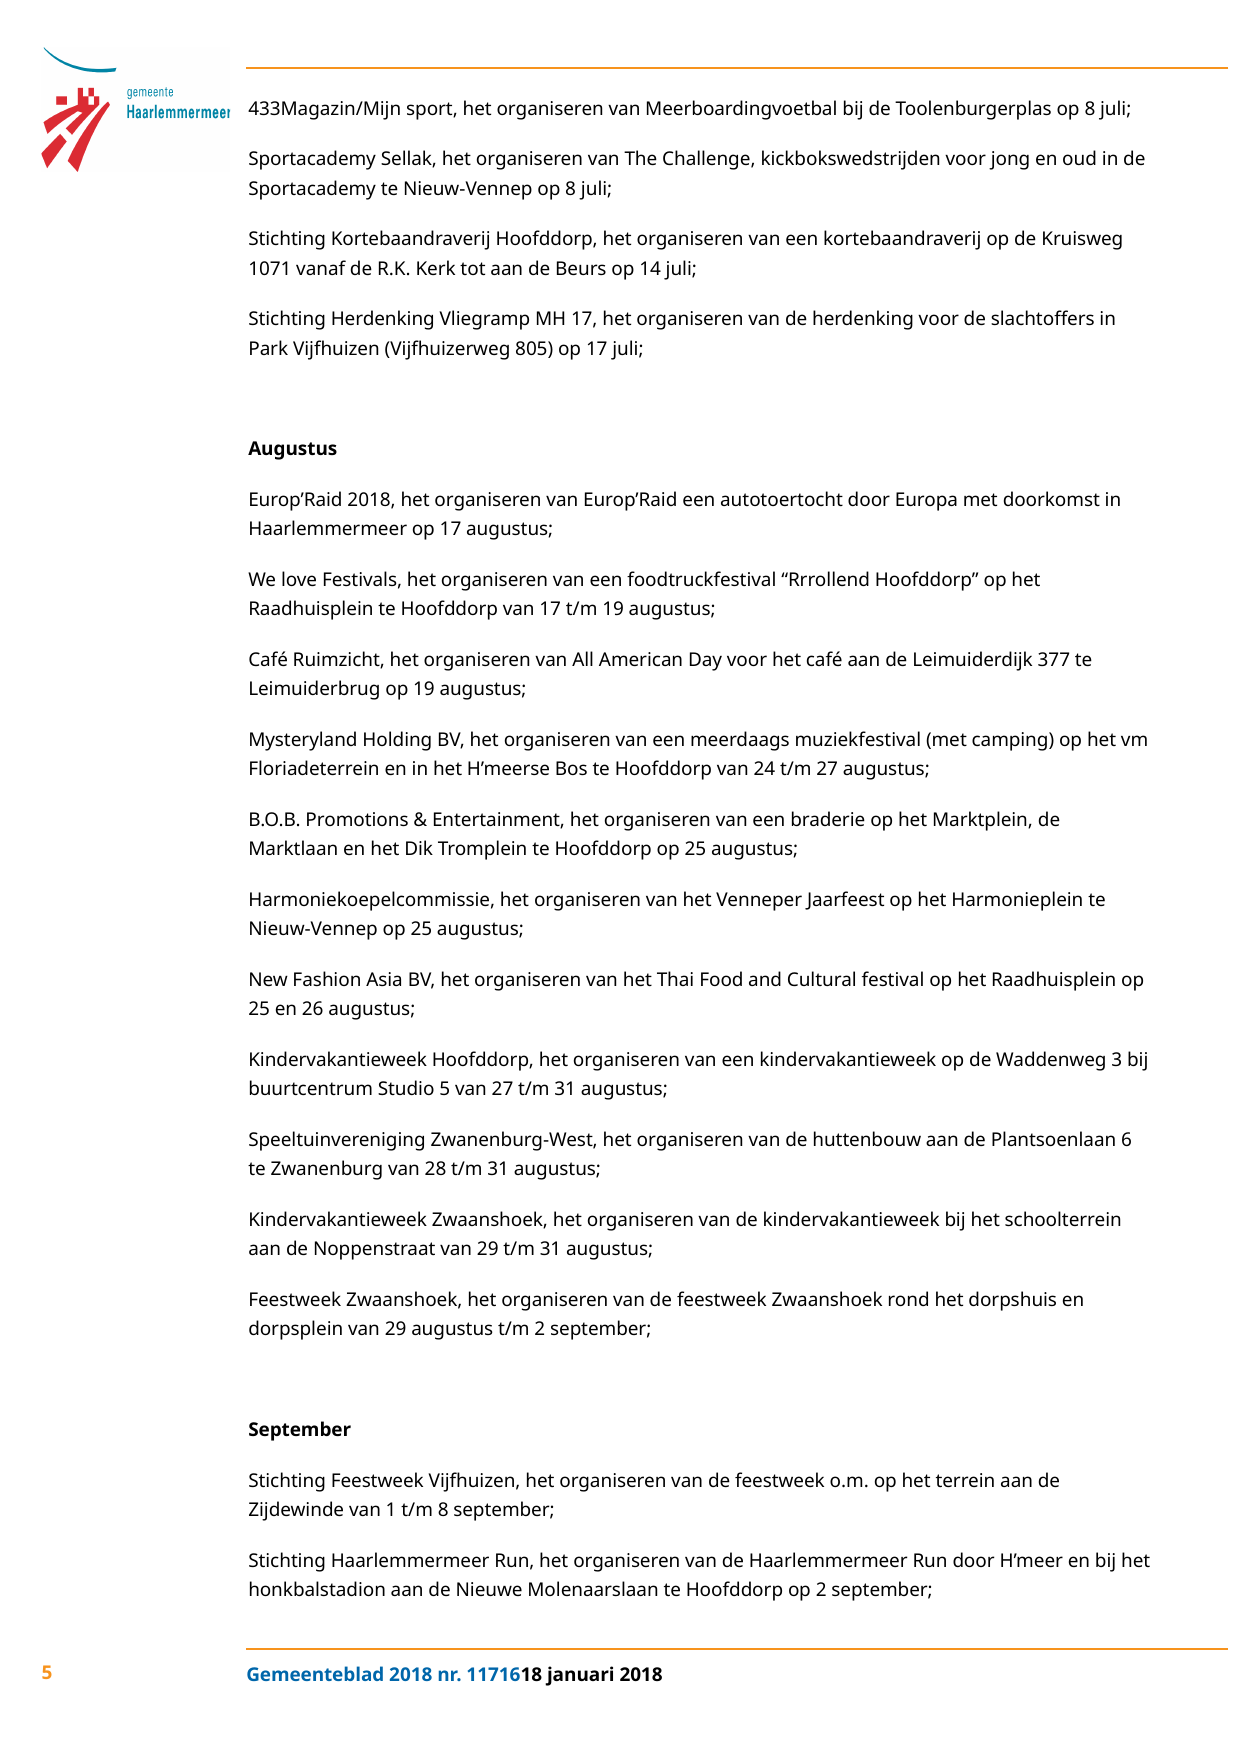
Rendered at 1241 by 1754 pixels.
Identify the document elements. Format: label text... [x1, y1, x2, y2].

text Sportacademy Sellak, het organiseren van The Challenge, kickbokswedstrijden voor jong en oud in de Sportacademy te Nieuw-Vennep op 8 juli; [248, 145, 1152, 201]
text Augustus [248, 436, 1152, 461]
picture [41, 47, 231, 172]
text September [248, 1416, 1152, 1442]
text Speeltuinvereniging Zwanenburg-West, het organiseren van de huttenbouw aan de Plantsoenlaan 6 te Zwanenburg van 28 t/m 31 augustus; [248, 1126, 1152, 1181]
text We love Festivals, het organiseren van een foodtruckfestival “Rrrollend Hoofddorp” op het Raadhuisplein te Hoofddorp van 17 t/m 19 augustus; [248, 566, 1152, 621]
text B.O.B. Promotions & Entertainment, het organiseren van een braderie op het Marktplein, de Marktlaan en het Dik Tromplein te Hoofddorp op 25 augustus; [248, 806, 1152, 861]
text Feestweek Zwaanshoek, het organiseren van de feestweek Zwaanshoek rond het dorpshuis en dorpsplein van 29 augustus t/m 2 september; [248, 1286, 1152, 1341]
text New Fashion Asia BV, het organiseren van het Thai Food and Cultural festival op het Raadhuisplein op 25 en 26 augustus; [248, 966, 1152, 1021]
text Stichting Haarlemmermeer Run, het organiseren van de Haarlemmermeer Run door H’meer en bij het honkbalstadion aan de Nieuwe Molenaarslaan te Hoofddorp op 2 september; [248, 1547, 1152, 1602]
text Mysteryland Holding BV, het organiseren van een meerdaags muziekfestival (met camping) op het vm Floriadeterrein en in het H’meerse Bos te Hoofddorp van 24 t/m 27 augustus; [248, 726, 1152, 781]
text Stichting Herdenking Vliegramp MH 17, het organiseren van de herdenking voor de slachtoffers in Park Vijfhuizen (Vijfhuizerweg 805) op 17 juli; [248, 305, 1152, 361]
text Harmoniekoepelcommissie, het organiseren van het Venneper Jaarfeest op het Harmonieplein te Nieuw-Vennep op 25 augustus; [248, 886, 1152, 941]
text 433Magazin/Mijn sport, het organiseren van Meerboardingvoetbal bij de Toolenburgerplas op 8 juli; [248, 95, 1152, 121]
text Kindervakantieweek Hoofddorp, het organiseren van een kindervakantieweek op de Waddenweg 3 bij buurtcentrum Studio 5 van 27 t/m 31 augustus; [248, 1046, 1152, 1101]
text Stichting Feestweek Vijfhuizen, het organiseren van de feestweek o.m. op het terrein aan de Zijdewinde van 1 t/m 8 september; [248, 1467, 1152, 1522]
text Stichting Kortebaandraverij Hoofddorp, het organiseren van een kortebaandraverij op de Kruisweg 1071 vanaf de R.K. Kerk tot aan de Beurs op 14 juli; [248, 225, 1152, 281]
text Café Ruimzicht, het organiseren van All American Day voor het café aan de Leimuiderdijk 377 te Leimuiderbrug op 19 augustus; [248, 646, 1152, 701]
text Kindervakantieweek Zwaanshoek, het organiseren van de kindervakantieweek bij het schoolterrein aan de Noppenstraat van 29 t/m 31 augustus; [248, 1206, 1152, 1261]
text Europ’Raid 2018, het organiseren van Europ’Raid een autotoertocht door Europa met doorkomst in Haarlemmermeer op 17 augustus; [248, 486, 1152, 541]
